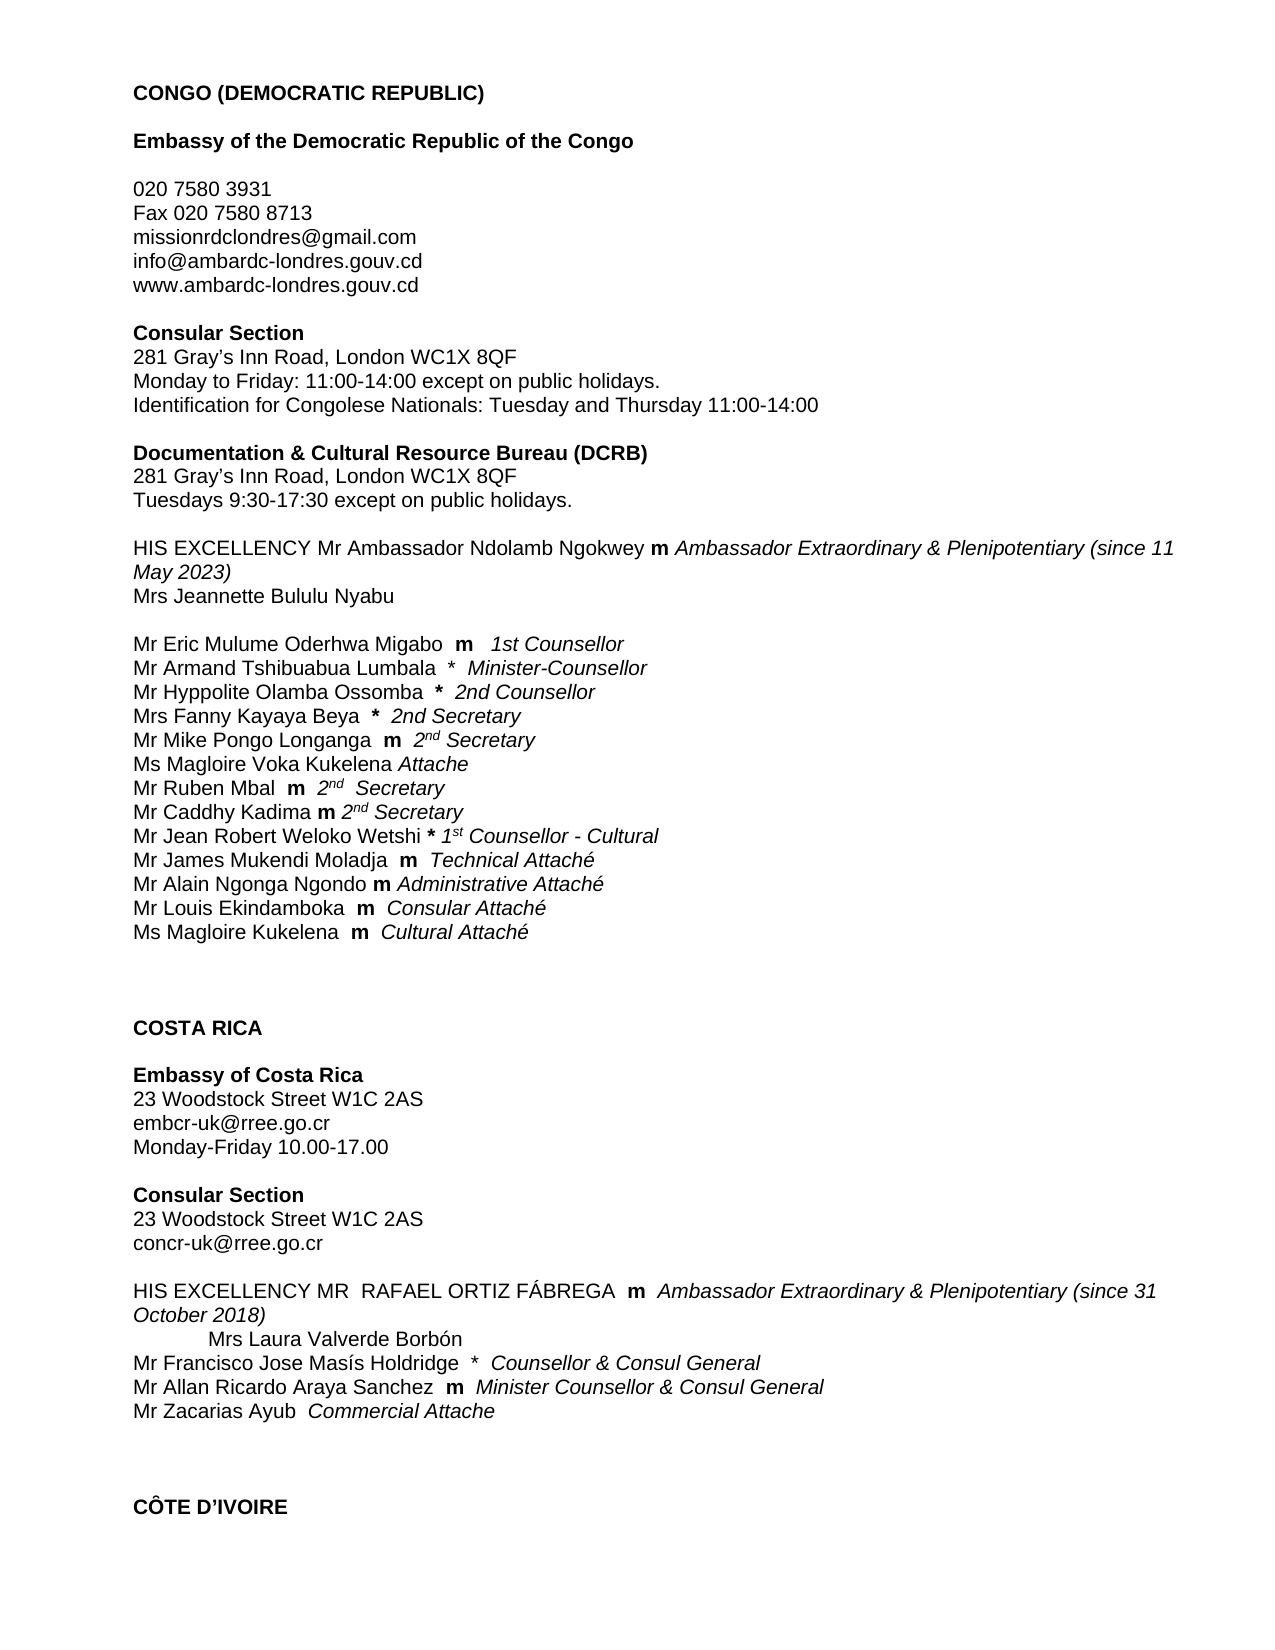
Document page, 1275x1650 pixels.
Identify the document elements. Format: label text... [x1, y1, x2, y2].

text Mr Francisco Jose Masís Holdridge * Counsellor & Consul General [133, 1351, 1181, 1375]
text HIS EXCELLENCY MR RAFAEL ORTIZ FÁBREGA m Ambassador Extraordinary & Plenipotentiary (since 31 October 2018) [133, 1279, 1181, 1327]
text Mr Hyppolite Olamba Ossomba * 2nd Counsellor [133, 680, 1181, 704]
text Mr Louis Ekindamboka m Consular Attaché [133, 896, 1181, 919]
text HIS EXCELLENCY Mr Ambassador Ndolamb Ngokwey m Ambassador Extraordinary & Plenipotentiary (since 11 May 2023) [133, 536, 1181, 584]
text Embassy of Costa Rica [133, 1063, 1181, 1087]
text 23 Woodstock Street W1C 2AS [133, 1207, 1181, 1231]
text Ms Magloire Voka Kukelena Attache [133, 752, 1181, 776]
text CȎTE D’IVOIRE [133, 1494, 1181, 1518]
text Mrs Laura Valverde Borbón [133, 1327, 1181, 1351]
text Mr Ruben Mbal m 2nd Secretary [133, 776, 1181, 800]
text embcr-uk@rree.go.cr [133, 1111, 1181, 1135]
text Mrs Fanny Kayaya Beya * 2nd Secretary [133, 704, 1181, 728]
text www.ambardc-londres.gouv.cd [133, 273, 1181, 297]
text Mr Caddhy Kadima m 2nd Secretary [133, 800, 1181, 824]
text Mr Zacarias Ayub Commercial Attache [133, 1399, 1181, 1423]
text Mr Armand Tshibuabua Lumbala * Minister-Counsellor [133, 656, 1181, 680]
subtitle Embassy of the Democratic Republic of the Congo [133, 129, 1181, 153]
text Mr James Mukendi Moladja m Technical Attaché [133, 848, 1181, 872]
text Ms Magloire Kukelena m Cultural Attaché [133, 919, 1181, 943]
text Monday-Friday 10.00-17.00 [133, 1135, 1181, 1159]
text Fax 020 7580 8713 [133, 201, 1181, 225]
text Mr Jean Robert Weloko Wetshi * 1st Counsellor - Cultural [133, 824, 1181, 848]
text CONGO (DEMOCRATIC REPUBLIC) [133, 81, 1181, 105]
text missionrdclondres@gmail.com [133, 225, 1181, 249]
text Documentation & Cultural Resource Bureau (DCRB) [133, 440, 1181, 464]
text 020 7580 3931 [133, 177, 1181, 201]
text COSTA RICA [133, 1015, 1181, 1039]
text 281 Gray’s Inn Road, London WC1X 8QF [133, 464, 1181, 488]
text 23 Woodstock Street W1C 2AS [133, 1087, 1181, 1111]
text concr-uk@rree.go.cr [133, 1231, 1181, 1255]
text Monday to Friday: 11:00-14:00 except on public holidays. [133, 368, 1181, 392]
text info@ambardc-londres.gouv.cd [133, 249, 1181, 273]
text Identification for Congolese Nationals: Tuesday and Thursday 11:00-14:00 [133, 392, 1181, 416]
text Mr Eric Mulume Oderhwa Migabo m 1st Counsellor [133, 632, 1181, 656]
text Mr Allan Ricardo Araya Sanchez m Minister Counsellor & Consul General [133, 1375, 1181, 1399]
text Mrs Jeannette Bululu Nyabu [133, 584, 1181, 608]
text 281 Gray’s Inn Road, London WC1X 8QF [133, 344, 1181, 368]
text Consular Section [133, 1183, 1181, 1207]
text Consular Section [133, 321, 1181, 344]
text Tuesdays 9:30-17:30 except on public holidays. [133, 488, 1181, 512]
text Mr Mike Pongo Longanga m 2nd Secretary [133, 728, 1181, 752]
text Mr Alain Ngonga Ngondo m Administrative Attaché [133, 872, 1181, 896]
